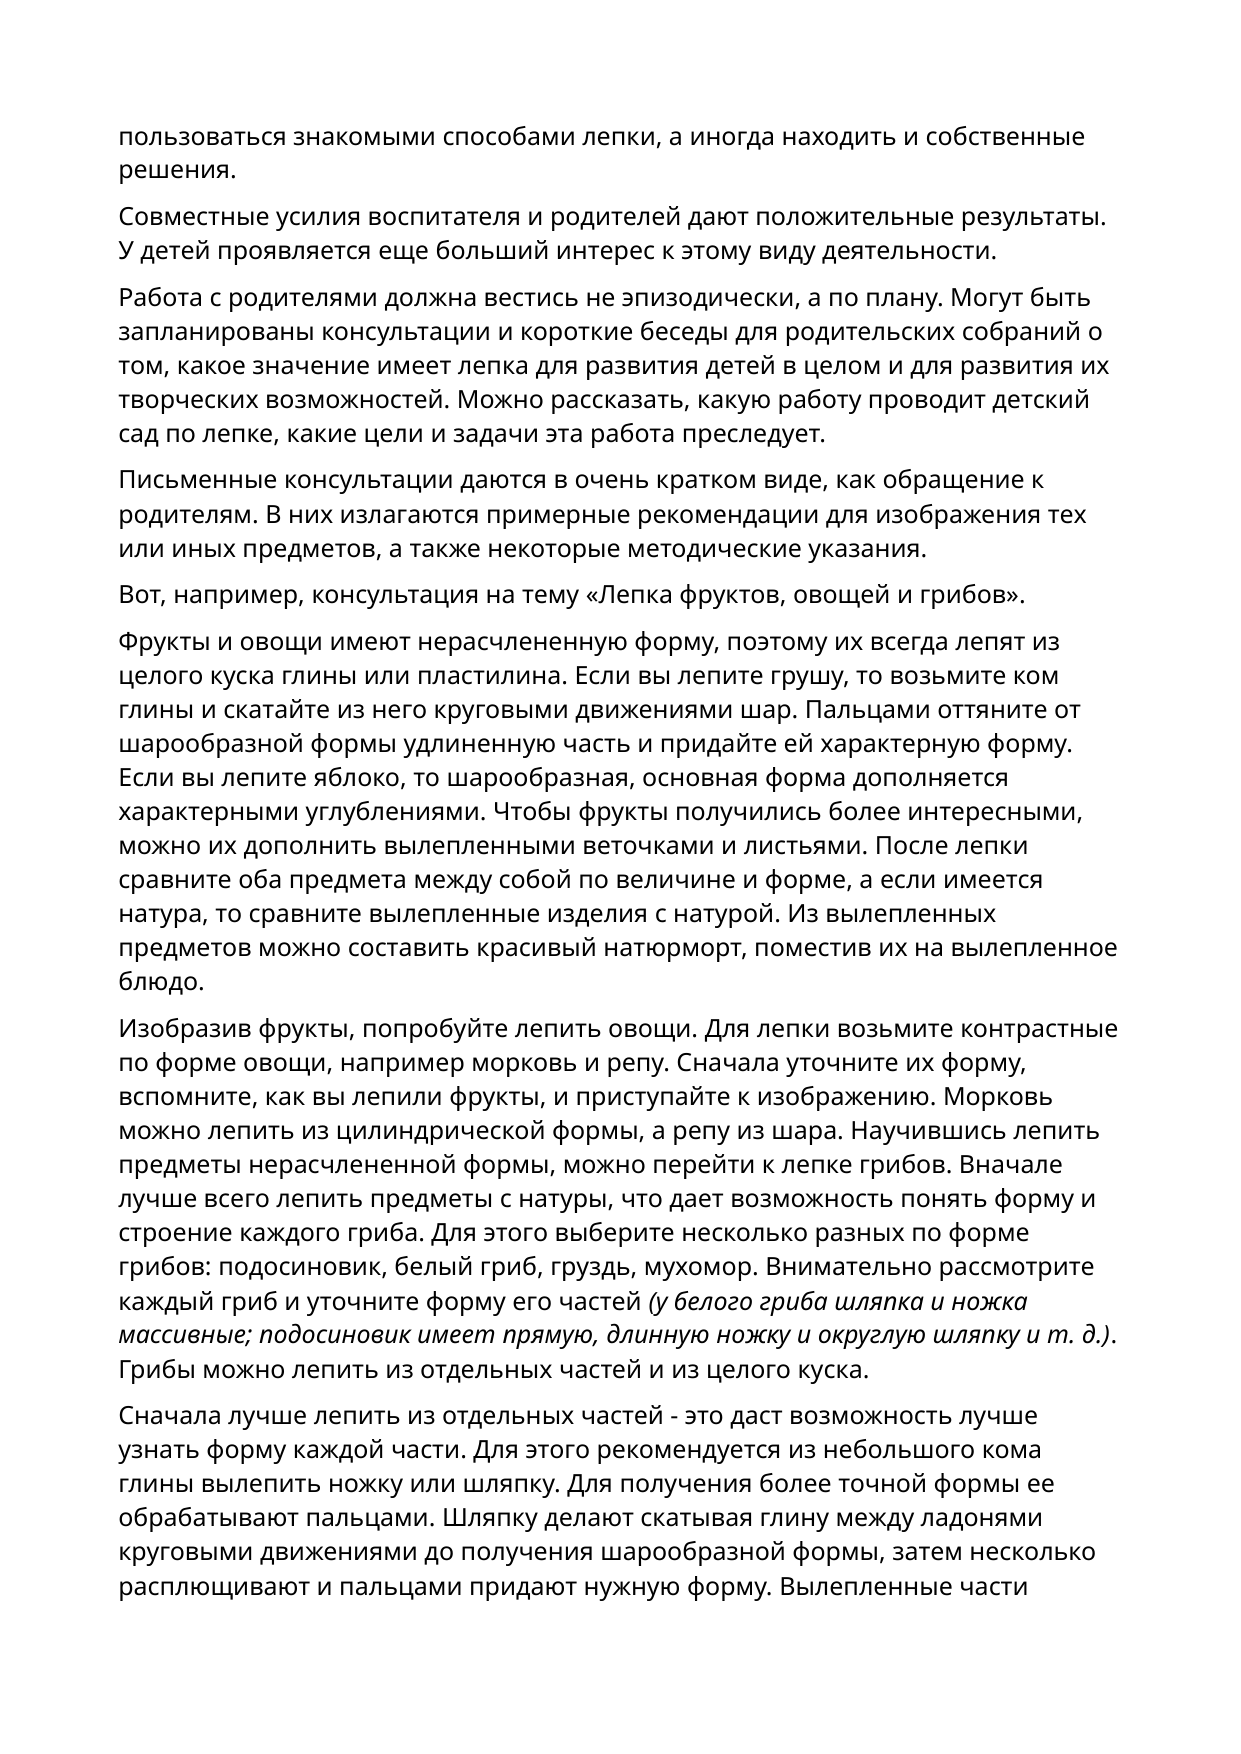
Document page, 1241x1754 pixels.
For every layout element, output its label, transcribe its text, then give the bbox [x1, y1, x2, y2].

text Изобразив фрукты, попробуйте лепить овощи. Для лепки возьмите контрастные по форме овощи, например морковь и репу. Сначала уточните их форму, вспомните, как вы лепили фрукты, и приступайте к изображению. Морковь можно лепить из цилиндрической формы, а репу из шара. Научившись лепить предметы нерасчлененной формы, можно перейти к лепке грибов. Вначале лучше всего лепить предметы с натуры, что дает возможность понять форму и строение каждого гриба. Для этого выберите несколько разных по форме грибов: подосиновик, белый гриб, груздь, мухомор. Внимательно рассмотрите каждый гриб и уточните форму его частей (у белого гриба шляпка и ножка массивные; подосиновик имеет прямую, длинную ножку и округлую шляпку и т. д.). Грибы можно лепить из отдельных частей и из целого куска. [118, 1011, 1122, 1385]
text Письменные консультации даются в очень кратком виде, как обращение к родителям. В них излагаются примерные рекомендации для изображения тех или иных предметов, а также некоторые методические указания. [118, 462, 1122, 564]
text Фрукты и овощи имеют нерасчлененную форму, поэтому их всегда лепят из целого куска глины или пластилина. Если вы лепите грушу, то возьмите ком глины и скатайте из него круговыми движениями шар. Пальцами оттяните от шарообразной формы удлиненную часть и придайте ей характерную форму. Если вы лепите яблоко, то шарообразная, основная форма дополняется характерными углублениями. Чтобы фрукты получились более интересными, можно их дополнить вылепленными веточками и листьями. После лепки сравните оба предмета между собой по величине и форме, а если имеется натура, то сравните вылепленные изделия с натурой. Из вылепленных предметов можно составить красивый натюрморт, поместив их на вылепленное блюдо. [118, 623, 1122, 998]
text Сначала лучше лепить из отдельных частей - это даст возможность лучше узнать форму каждой части. Для этого рекомендуется из небольшого кома глины вылепить ножку или шляпку. Для получения более точной формы ее обрабатывают пальцами. Шляпку делают скатывая глину между ладонями круговыми движениями до получения шарообразной формы, затем несколько расплющивают и пальцами придают нужную форму. Вылепленные части [118, 1398, 1122, 1602]
text Работа с родителями должна вестись не эпизодически, а по плану. Могут быть запланированы консультации и короткие беседы для родительских собраний о том, какое значение имеет лепка для развития детей в целом и для развития их творческих возможностей. Можно рассказать, какую работу проводит детский сад по лепке, какие цели и задачи эта работа преследует. [118, 279, 1122, 450]
text пользоваться знакомыми способами лепки, а иногда находить и собственные решения. [118, 118, 1122, 186]
text Вот, например, консультация на тему «Лепка фруктов, овощей и грибов». [118, 577, 1122, 611]
text Совместные усилия воспитателя и родителей дают положительные результаты. У детей проявляется еще больший интерес к этому виду деятельности. [118, 199, 1122, 267]
